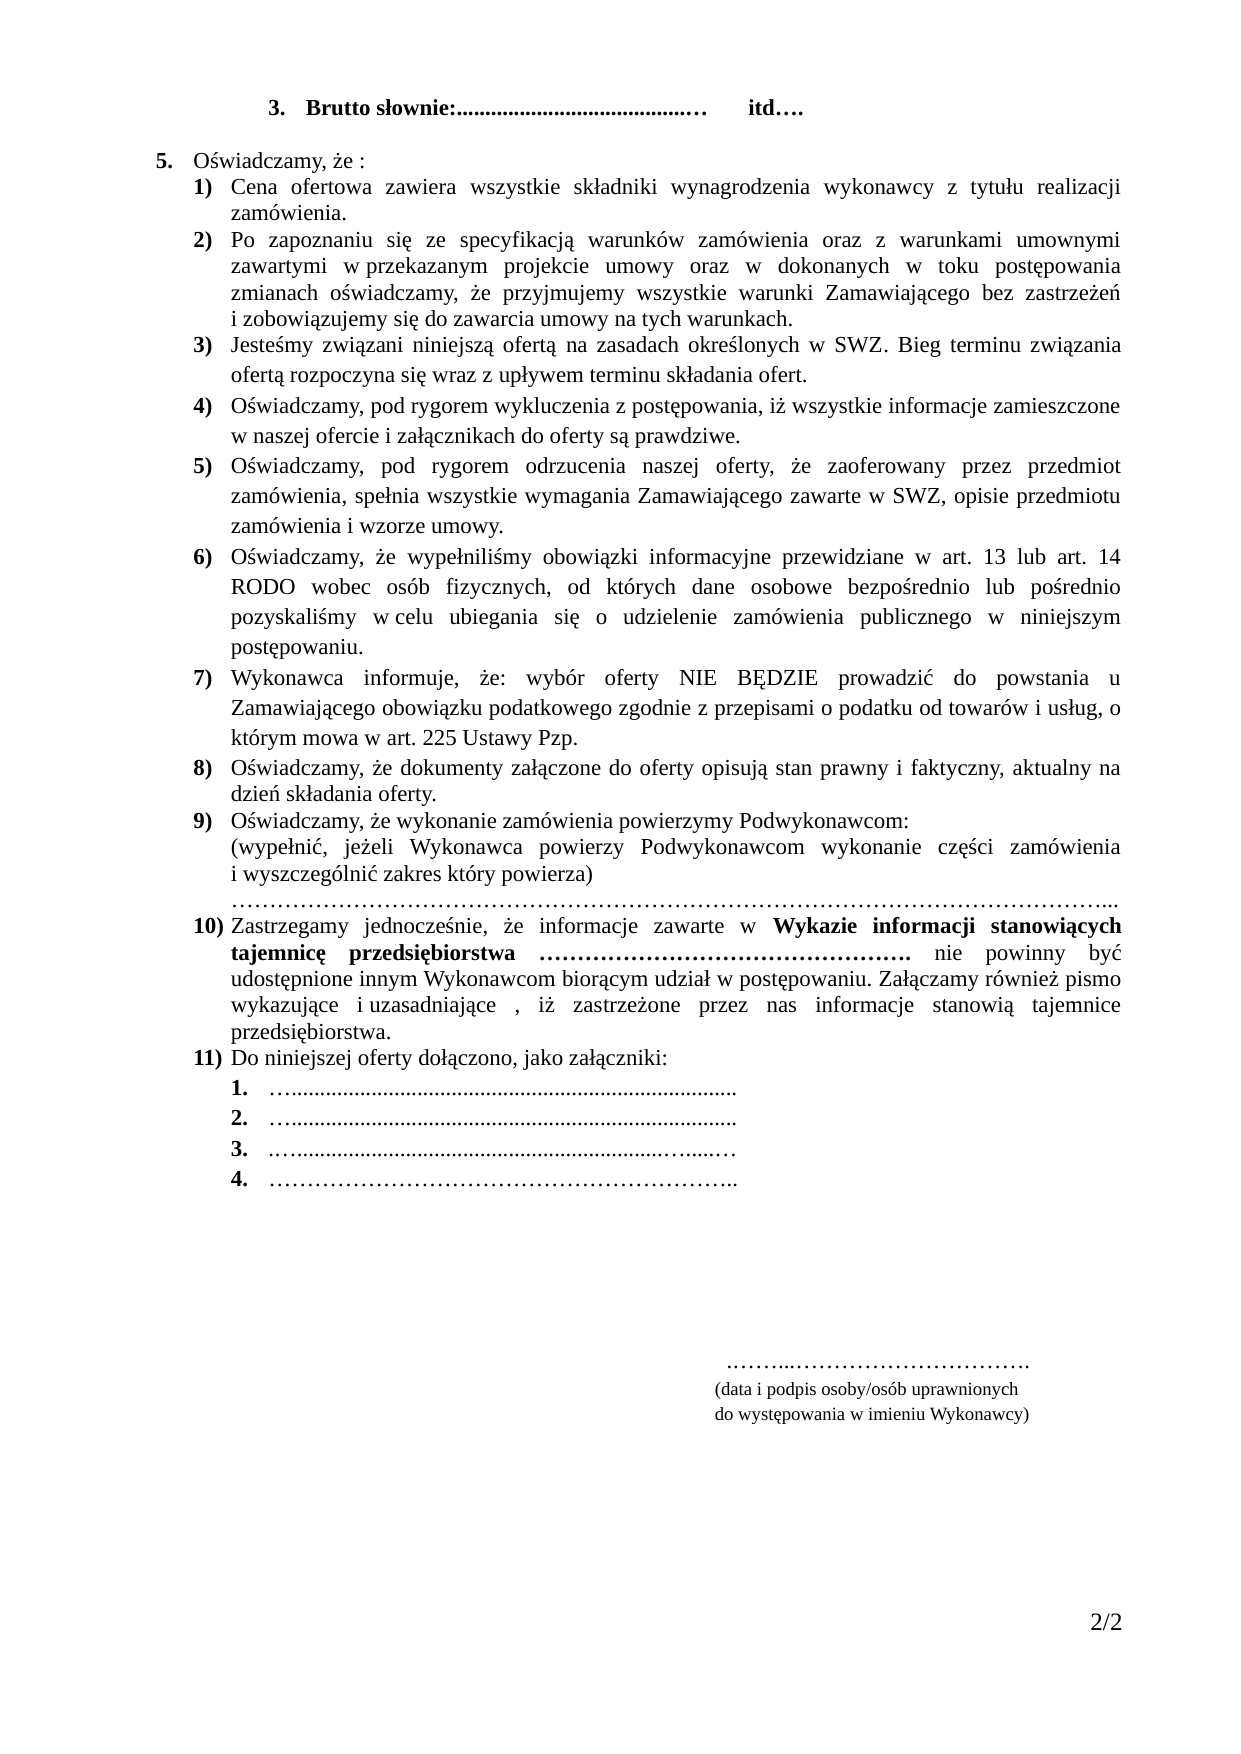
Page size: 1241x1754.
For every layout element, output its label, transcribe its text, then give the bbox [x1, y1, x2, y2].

list ……………………………………………………………………………………………………... [193, 886, 1122, 912]
list Oświadczamy, że wypełniliśmy obowiązki informacyjne przewidziane w art. 13 lub art. 14 RODO wobec osób fizycznych, od których dane osobowe bezpośrednio lub pośrednio pozyskaliśmy w celu ubiegania się o udzielenie zamówienia publicznego w niniejszym postępowaniu. [193, 543, 1122, 660]
list Do niniejszej oferty dołączono, jako załączniki: [193, 1044, 1122, 1070]
list Oświadczamy, że dokumenty załączone do oferty opisują stan prawny i faktyczny, aktualny na dzień składania oferty. [193, 754, 1122, 807]
list Zastrzegamy jednocześnie, że informacje zawarte w Wykazie informacji stanowiących tajemnicę przedsiębiorstwa …………………………………………. nie powinny być udostępnione innym Wykonawcom biorącym udział w postępowaniu. Załączamy również pismo wykazujące i uzasadniające , iż zastrzeżone przez nas informacje stanowią tajemnice przedsiębiorstwa. [193, 912, 1122, 1044]
list Brutto słownie:........................................… itd…. [268, 94, 1122, 120]
list Jesteśmy związani niniejszą ofertą na zasadach określonych w SWZ. Bieg terminu związania ofertą rozpoczyna się wraz z upływem terminu składania ofert. [193, 331, 1122, 388]
list ….............................................................................. [231, 1104, 1122, 1131]
list Cena ofertowa zawiera wszystkie składniki wynagrodzenia wykonawcy z tytułu realizacji zamówienia. [193, 173, 1122, 226]
list .…................................................................….....… [231, 1135, 1122, 1161]
list Wykonawca informuje, że: wybór oferty NIE BĘDZIE prowadzić do powstania u Zamawiającego obowiązku podatkowego zgodnie z przepisami o podatku od towarów i usług, o którym mowa w art. 225 Ustawy Pzp. [193, 663, 1122, 750]
list (data i podpis osoby/osób uprawnionych [679, 1378, 1122, 1399]
list Oświadczamy, pod rygorem wykluczenia z postępowania, iż wszystkie informacje zamieszczone w naszej ofercie i załącznikach do oferty są prawdziwe. [193, 392, 1122, 448]
list Oświadczamy, że wykonanie zamówienia powierzymy Podwykonawcom: [193, 807, 1122, 833]
list …………………………………………………….. [231, 1165, 1122, 1191]
list Po zapoznaniu się ze specyfikacją warunków zamówienia oraz z warunkami umownymi zawartymi w przekazanym projekcie umowy oraz w dokonanych w toku postępowania zmianach oświadczamy, że przyjmujemy wszystkie warunki Zamawiającego bez zastrzeżeń i zobowiązujemy się do zawarcia umowy na tych warunkach. [193, 226, 1122, 331]
list (wypełnić, jeżeli Wykonawca powierzy Podwykonawcom wykonanie części zamówienia i wyszczególnić zakres który powierza) [193, 833, 1122, 886]
list Oświadczamy, pod rygorem odrzucenia naszej oferty, że zaoferowany przez przedmiot zamówienia, spełnia wszystkie wymagania Zamawiającego zawarte w SWZ, opisie przedmiotu zamówienia i wzorze umowy. [193, 452, 1122, 539]
list do występowania w imieniu Wykonawcy) [679, 1403, 1122, 1424]
list Oświadczamy, że : [156, 147, 1122, 173]
list .……...…………………………. [493, 1348, 1122, 1374]
list ….............................................................................. [231, 1074, 1122, 1101]
